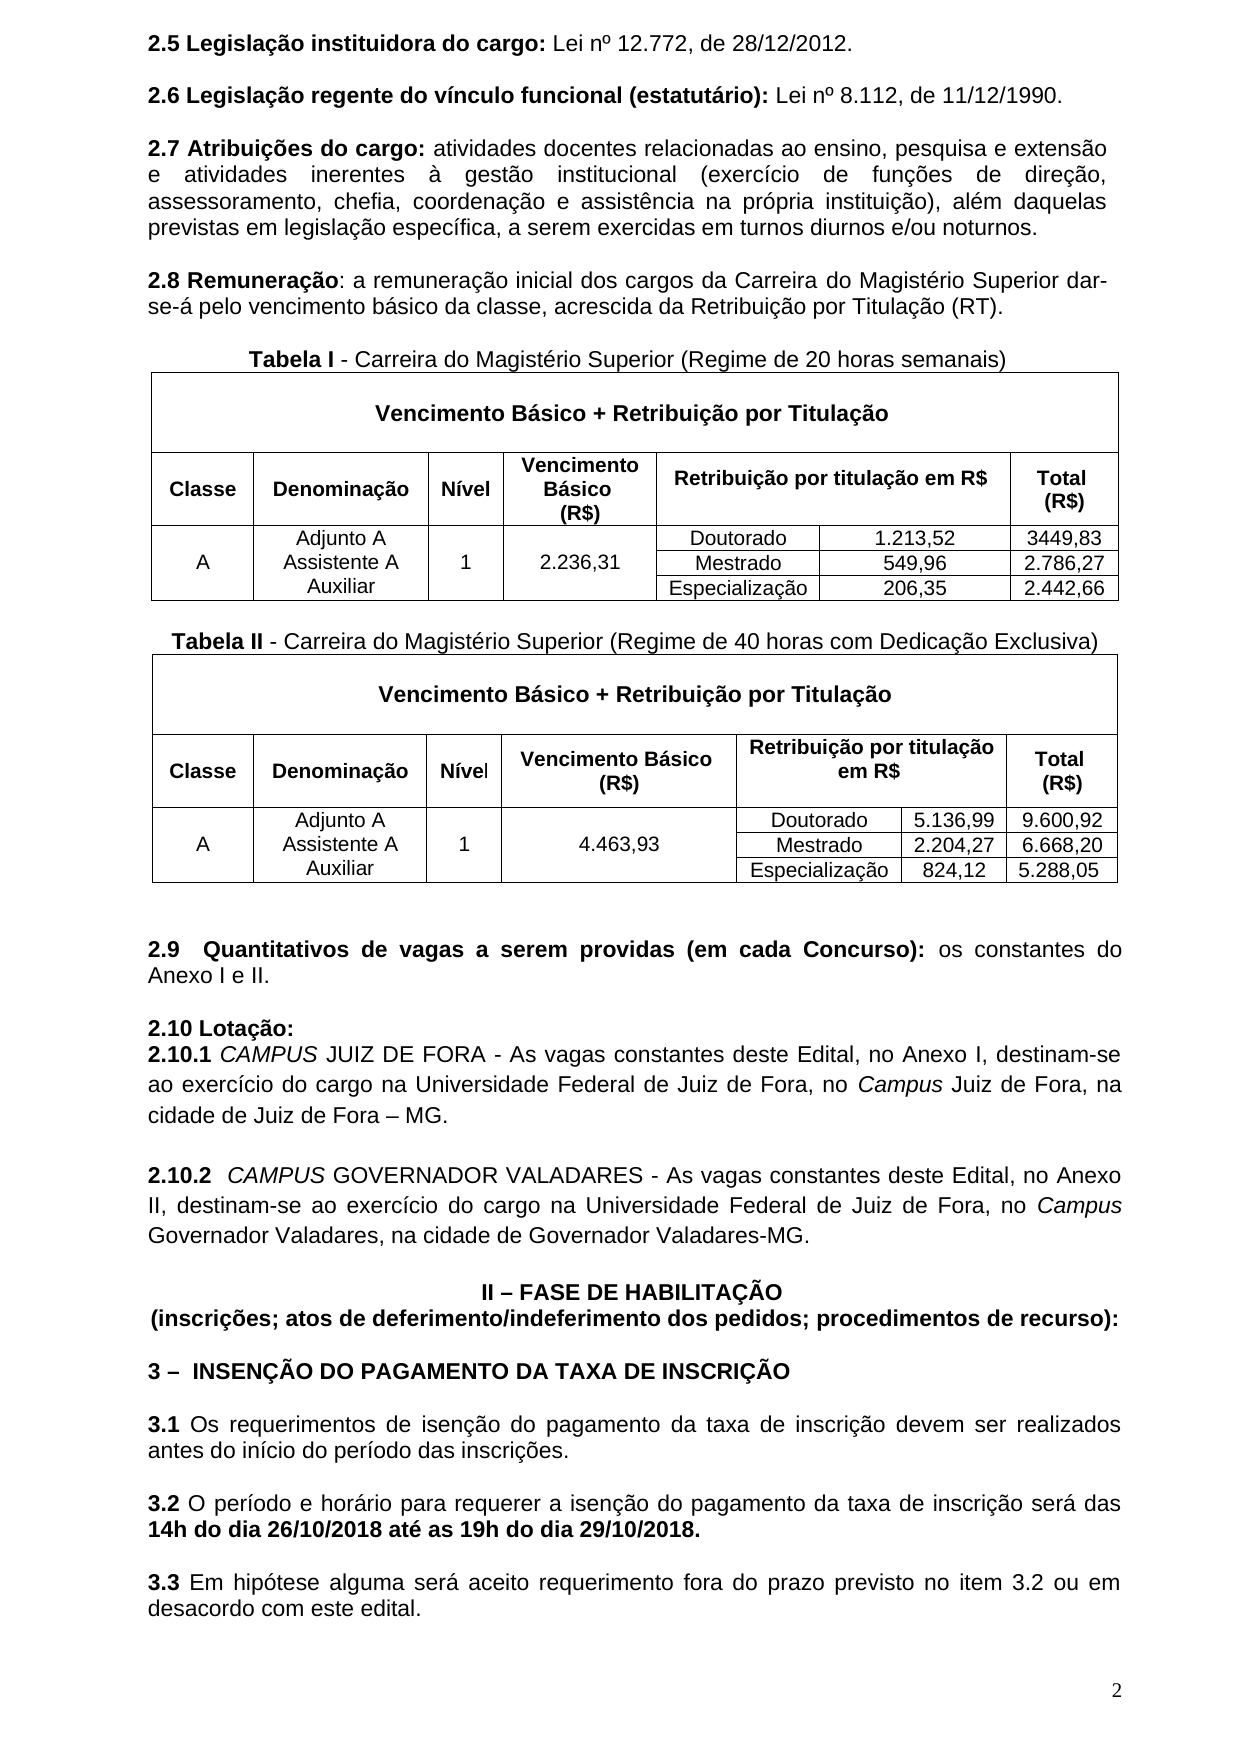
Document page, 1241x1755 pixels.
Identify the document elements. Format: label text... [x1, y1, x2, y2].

table_cell A [153, 808, 253, 882]
table_cell Vencimento Básico (R$) [502, 735, 736, 807]
text 3.1 Os requerimentos de isenção do pagamento da taxa de inscrição devem ser realizados antes do início do período das inscrições. [148, 1411, 1122, 1463]
table_cell Nível [427, 735, 501, 807]
table_cell Mestrado [657, 551, 819, 575]
text 2.10 Lotação: [148, 1015, 1122, 1041]
table_cell Doutorado [657, 526, 819, 550]
table_cell 6.668,20 [1007, 833, 1117, 857]
text 2.7 Atribuições do cargo: atividades docentes relacionadas ao ensino, pesquisa e extensão e atividades inerentes à gestão institucional (exercício de funções de direção, assessoramento, chefia, coordenação e assistência na própria instituição), além daquelas previstas em legislação específica, a serem exercidas em turnos diurnos e/ou noturnos. [148, 135, 1107, 240]
table_cell 9.600,92 [1007, 808, 1117, 832]
table_header Vencimento Básico + Retribuição por Titulação [152, 373, 1118, 452]
text 2.10.2 CAMPUS GOVERNADOR VALADARES - As vagas constantes deste Edital, no Anexo II, destinam-se ao exercício do cargo na Universidade Federal de Juiz de Fora, no Campus Governador Valadares, na cidade de Governador Valadares-MG. [148, 1162, 1122, 1249]
table_cell Retribuição por titulação em R$ [737, 735, 1006, 807]
table_cell 549,96 [820, 551, 1010, 575]
table_cell 2.442,66 [1011, 576, 1118, 600]
table_cell 824,12 [902, 858, 1006, 882]
table_cell Adjunto A Assistente A Auxiliar [254, 526, 428, 600]
text 2.9 Quantitativos de vagas a serem providas (em cada Concurso): os constantes do Anexo I e II. [148, 936, 1122, 988]
table_cell A [152, 526, 253, 600]
table_cell Total (R$) [1007, 735, 1117, 807]
text 2.8 Remuneração: a remuneração inicial dos cargos da Carreira do Magistério Superior dar-se-á pelo vencimento básico da classe, acrescida da Retribuição por Titulação (RT). [148, 267, 1107, 319]
table_cell Doutorado [737, 808, 901, 832]
table_cell 1.213,52 [820, 526, 1010, 550]
table_cell Mestrado [737, 833, 901, 857]
table_cell Denominação [254, 453, 428, 525]
text 3 – INSENÇÃO DO PAGAMENTO DA TAXA DE INSCRIÇÃO [148, 1358, 1122, 1384]
text 3.2 O período e horário para requerer a isenção do pagamento da taxa de inscrição será das 14h do dia 26/10/2018 até as 19h do dia 29/10/2018. [148, 1490, 1122, 1542]
text (inscrições; atos de deferimento/indeferimento dos pedidos; procedimentos de recurso): [148, 1305, 1122, 1332]
table_cell 2.236,31 [504, 526, 656, 600]
table_header Vencimento Básico + Retribuição por Titulação [153, 655, 1117, 734]
table_cell Retribuição por titulação em R$ [657, 453, 1010, 525]
table_cell Especialização [737, 858, 901, 882]
table_cell 2.204,27 [902, 833, 1006, 857]
table_cell Classe [153, 735, 253, 807]
text 2.6 Legislação regente do vínculo funcional (estatutário): Lei nº 8.112, de 11/12/1990. [148, 82, 1107, 109]
table_cell 1 [429, 526, 503, 600]
table_cell 1 [427, 808, 501, 882]
table_cell 5.136,99 [902, 808, 1006, 832]
table_cell Especialização [657, 576, 819, 600]
table_cell Nível [429, 453, 503, 525]
table_cell 2.786,27 [1011, 551, 1118, 575]
text Tabela I - Carreira do Magistério Superior (Regime de 20 horas semanais) [148, 346, 1107, 372]
table_cell 3449,83 [1011, 526, 1118, 550]
table_cell Adjunto A Assistente A Auxiliar [254, 808, 426, 882]
table_cell 4.463,93 [502, 808, 736, 882]
text II – FASE DE HABILITAÇÃO [148, 1279, 1122, 1305]
text 3.3 Em hipótese alguma será aceito requerimento fora do prazo previsto no item 3.2 ou em desacordo com este edital. [148, 1569, 1122, 1622]
table_cell Total (R$) [1011, 453, 1118, 525]
text Tabela II - Carreira do Magistério Superior (Regime de 40 horas com Dedicação Exclusiva) [148, 628, 1122, 654]
table_cell Denominação [254, 735, 426, 807]
table_cell Vencimento Básico (R$) [504, 453, 656, 525]
table_cell 206,35 [820, 576, 1010, 600]
table_cell 5.288,05 [1007, 858, 1117, 882]
text 2.10.1 CAMPUS JUIZ DE FORA - As vagas constantes deste Edital, no Anexo I, destinam-se ao exercício do cargo na Universidade Federal de Juiz de Fora, no Campus Juiz de Fora, na cidade de Juiz de Fora – MG. [148, 1041, 1122, 1128]
text 2.5 Legislação instituidora do cargo: Lei nº 12.772, de 28/12/2012. [148, 29, 1107, 56]
table_cell Classe [152, 453, 253, 525]
